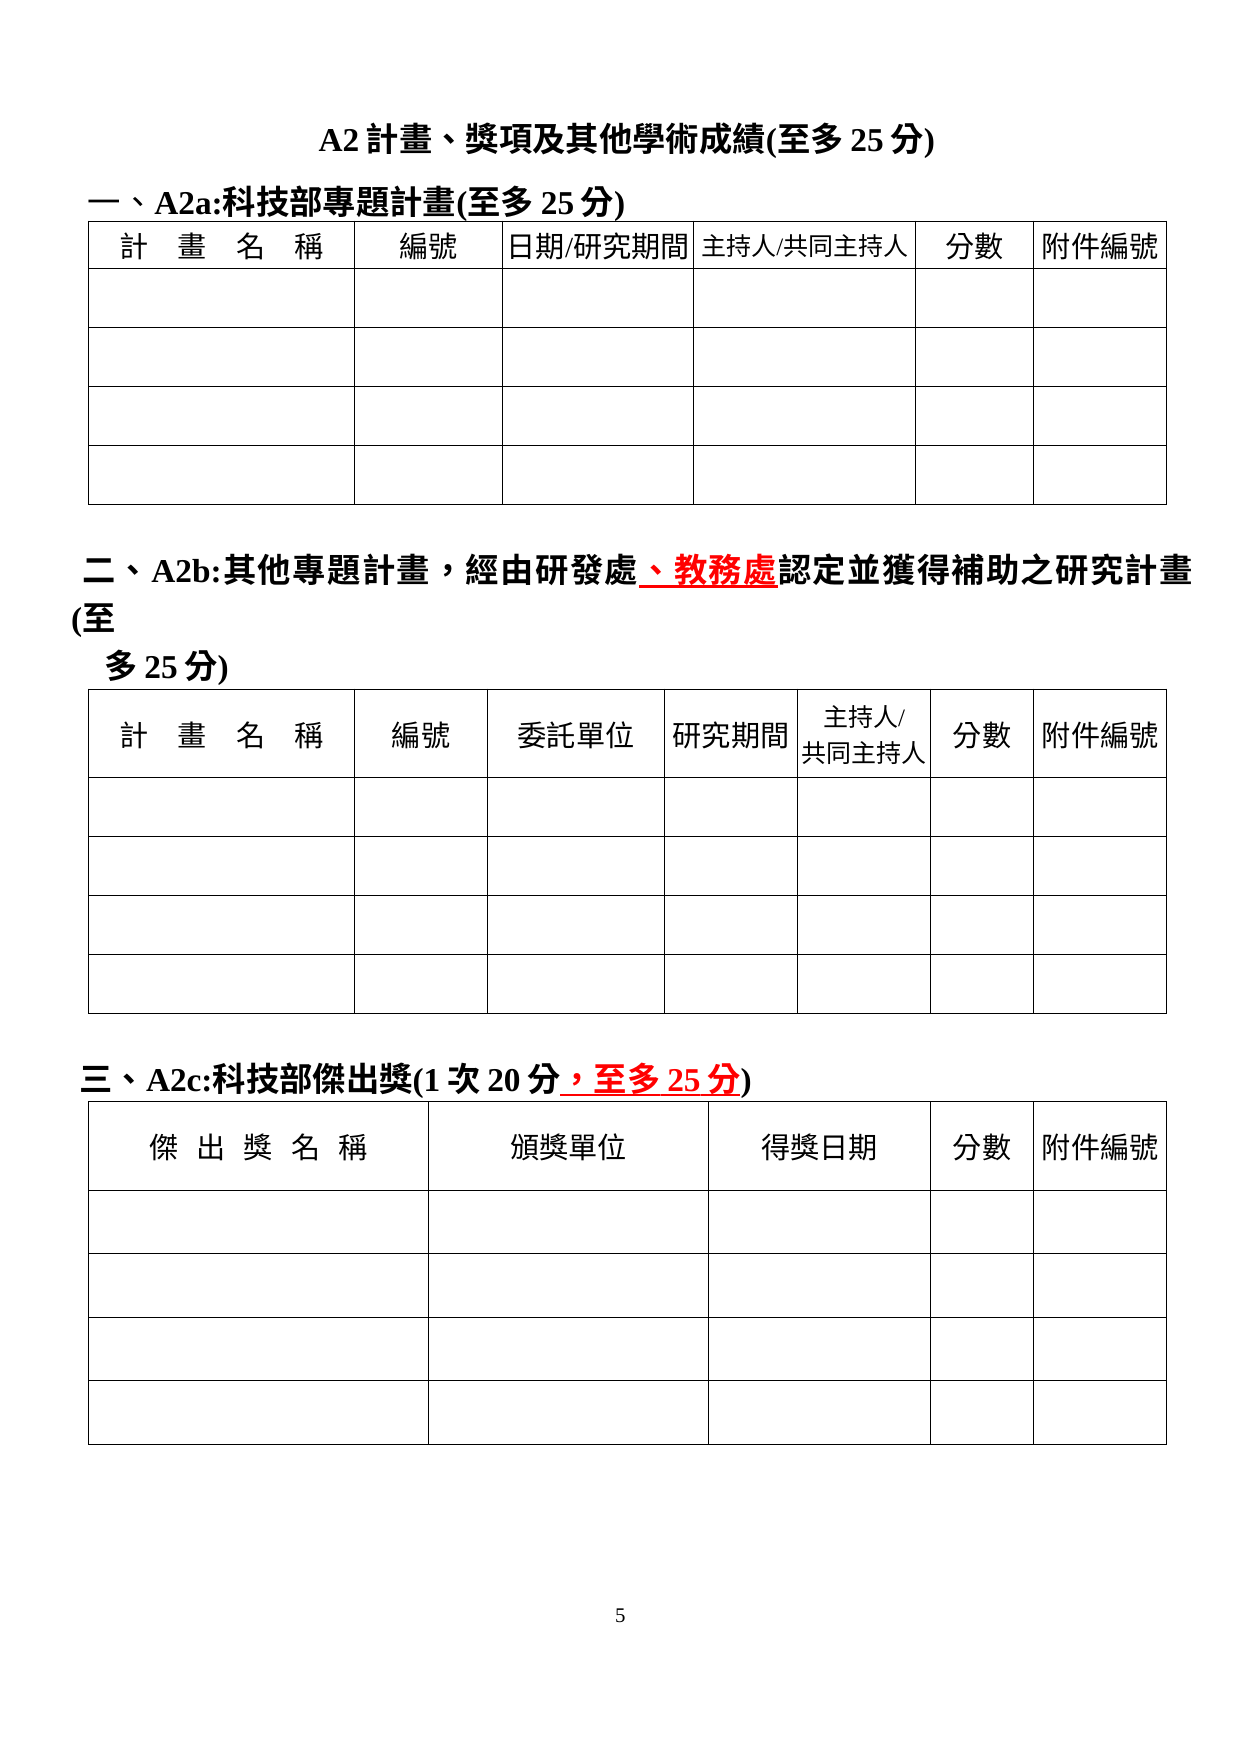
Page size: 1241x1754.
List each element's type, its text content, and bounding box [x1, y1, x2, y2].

table_cell [429, 1318, 708, 1380]
table_header 編號 [355, 222, 502, 268]
table_cell [709, 1381, 930, 1444]
table_cell [1034, 778, 1166, 836]
table_header 編號 [355, 690, 487, 777]
text 多25分) [71, 640, 1193, 688]
table_header 計 畫 名 稱 [89, 222, 354, 268]
table_cell [694, 446, 915, 504]
table_cell [1034, 269, 1166, 327]
table_cell [488, 837, 664, 895]
table_cell [709, 1318, 930, 1380]
table_cell [355, 446, 502, 504]
table_cell [488, 955, 664, 1013]
text A2計畫、獎項及其他學術成績(至多25分) [71, 96, 1169, 158]
table_cell [89, 1254, 428, 1317]
table_cell [355, 896, 487, 954]
table_cell [798, 778, 930, 836]
table_cell [488, 778, 664, 836]
text 一、A2a:科技部專題計畫(至多25分) [71, 158, 1169, 221]
text 二、A2b:其他專題計畫，經由研發處、教務處認定並獲得補助之研究計畫(至 [71, 544, 1193, 640]
table_header 分數 [931, 1102, 1033, 1189]
table_cell [89, 896, 354, 954]
table_cell [916, 269, 1033, 327]
table_header 日期/研究期間 [503, 222, 693, 268]
table_cell [1034, 837, 1166, 895]
table_header 計 畫 名 稱 [89, 690, 354, 777]
table_cell [1034, 446, 1166, 504]
table_cell [665, 837, 797, 895]
table_cell [89, 446, 354, 504]
table_cell [931, 1254, 1033, 1317]
table_cell [89, 328, 354, 386]
table_cell [1034, 1381, 1166, 1444]
table_cell [89, 387, 354, 445]
table_cell [89, 837, 354, 895]
table_cell [1034, 1318, 1166, 1380]
table_header 附件編號 [1034, 222, 1166, 268]
table_cell [931, 1191, 1033, 1253]
table_cell [798, 955, 930, 1013]
table_header 研究期間 [665, 690, 797, 777]
table_cell [931, 778, 1033, 836]
table_header 得獎日期 [709, 1102, 930, 1189]
text 三、A2c:科技部傑出獎(1次20分，至多25分) [71, 1053, 1193, 1101]
table_cell [665, 955, 797, 1013]
table_header 主持人/共同主持人 [694, 222, 915, 268]
table_cell [355, 328, 502, 386]
table_cell [709, 1254, 930, 1317]
table_cell [694, 269, 915, 327]
table_cell [488, 896, 664, 954]
table_cell [355, 955, 487, 1013]
table_cell [1034, 1254, 1166, 1317]
table_cell [355, 269, 502, 327]
table_header 傑出獎名稱 [89, 1102, 428, 1189]
table_cell [665, 896, 797, 954]
table_cell [798, 837, 930, 895]
table_cell [503, 269, 693, 327]
table_cell [429, 1254, 708, 1317]
table_cell [931, 1318, 1033, 1380]
table_header 主持人/ 共同主持人 [798, 690, 930, 777]
table_cell [355, 387, 502, 445]
table_cell [916, 328, 1033, 386]
table_cell [931, 896, 1033, 954]
table_cell [89, 778, 354, 836]
table_cell [89, 955, 354, 1013]
table_cell [503, 328, 693, 386]
table_header 分數 [916, 222, 1033, 268]
table_cell [355, 778, 487, 836]
table_cell [798, 896, 930, 954]
table_header 分數 [931, 690, 1033, 777]
table_cell [355, 837, 487, 895]
table_cell [916, 387, 1033, 445]
table_cell [694, 328, 915, 386]
table_cell [1034, 896, 1166, 954]
table_cell [89, 1381, 428, 1444]
table_cell [89, 1191, 428, 1253]
table_cell [429, 1191, 708, 1253]
table_header 委託單位 [488, 690, 664, 777]
table_cell [1034, 955, 1166, 1013]
table_cell [89, 1318, 428, 1380]
table_cell [931, 955, 1033, 1013]
table_cell [694, 387, 915, 445]
table_cell [931, 837, 1033, 895]
table_header 頒獎單位 [429, 1102, 708, 1189]
table_cell [931, 1381, 1033, 1444]
table_cell [503, 446, 693, 504]
table_header 附件編號 [1034, 1102, 1166, 1189]
table_cell [429, 1381, 708, 1444]
table_cell [665, 778, 797, 836]
table_cell [503, 387, 693, 445]
table_cell [1034, 328, 1166, 386]
table_cell [1034, 387, 1166, 445]
table_cell [1034, 1191, 1166, 1253]
table_cell [916, 446, 1033, 504]
table_cell [89, 269, 354, 327]
table_cell [709, 1191, 930, 1253]
table_header 附件編號 [1034, 690, 1166, 777]
